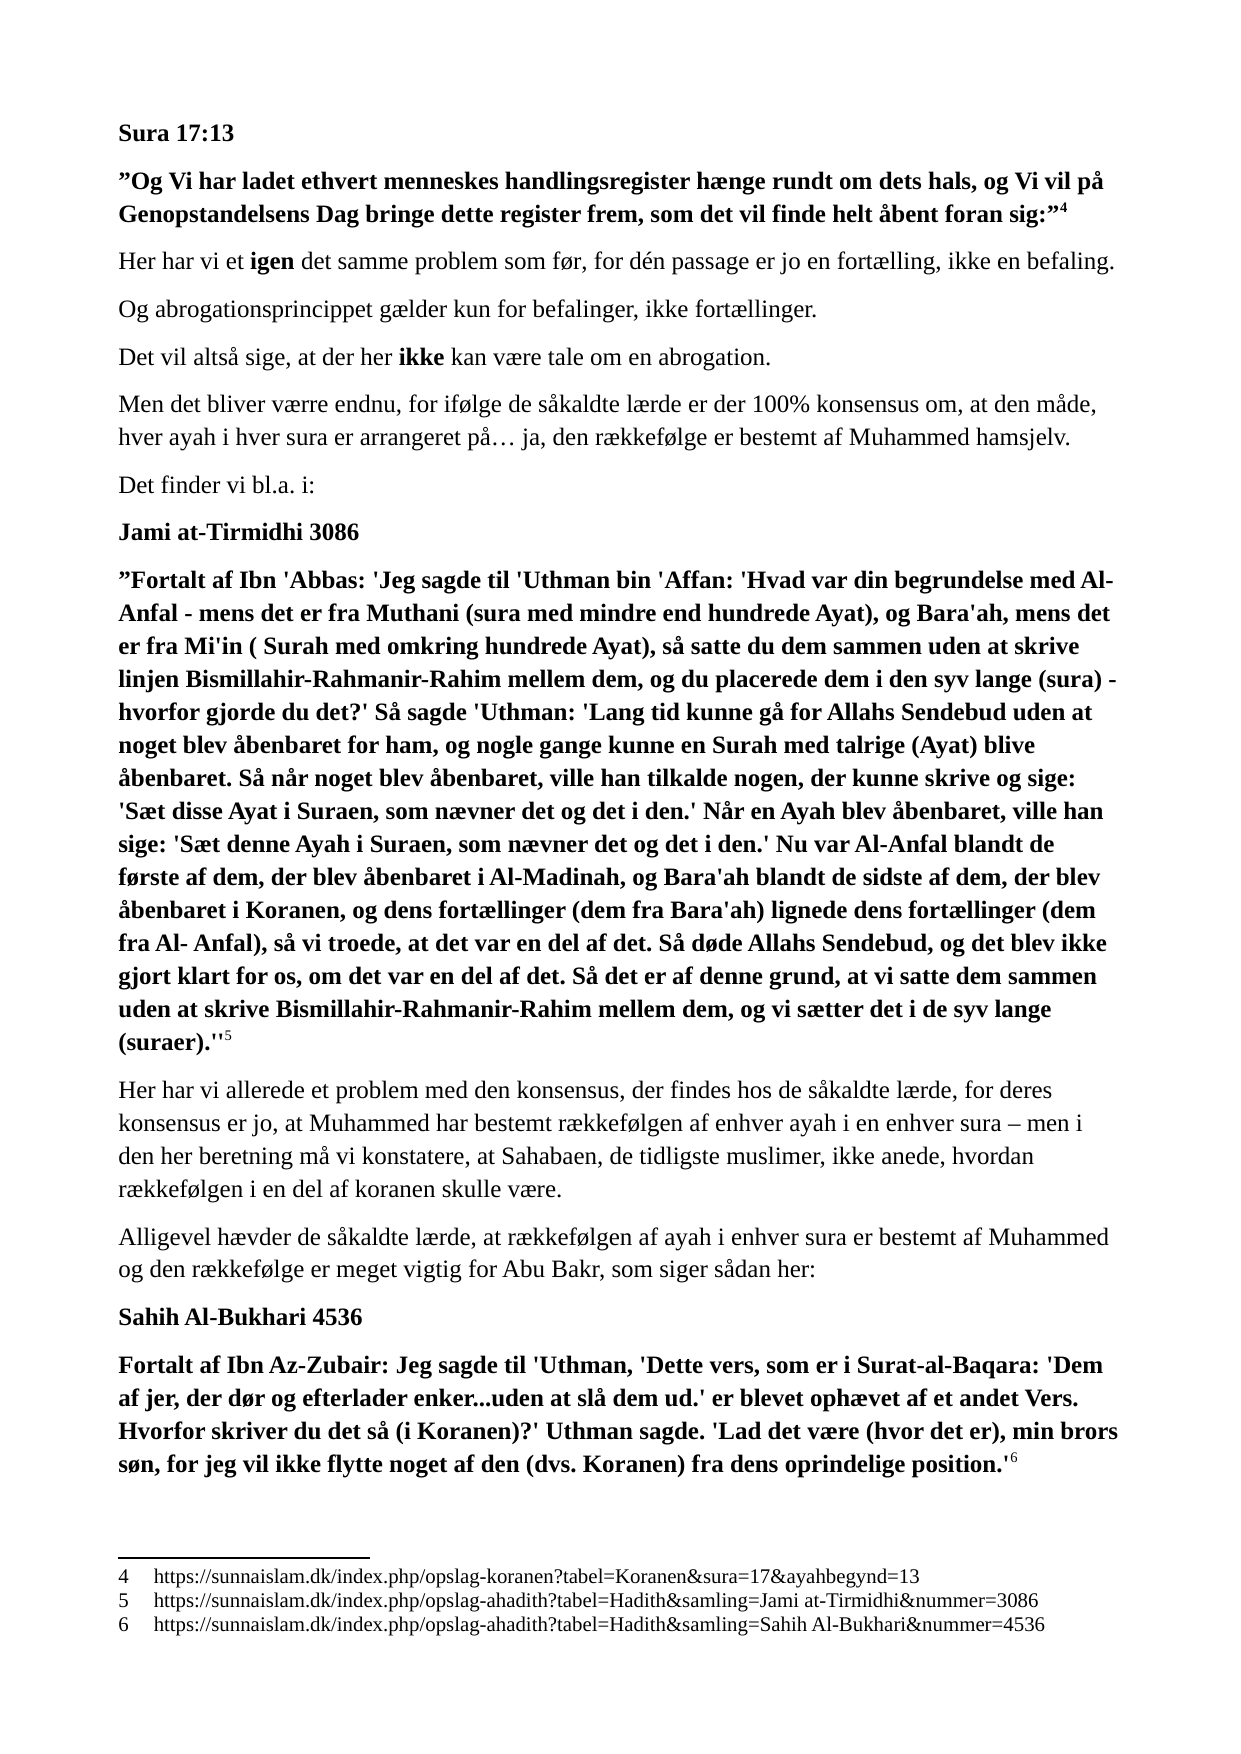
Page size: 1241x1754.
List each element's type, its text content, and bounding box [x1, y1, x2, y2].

text Det finder vi bl.a. i: [118, 470, 1122, 498]
text Og abrogationsprincippet gælder kun for befalinger, ikke fortællinger. [118, 294, 1122, 323]
text https://sunnaislam.dk/index.php/opslag-ahadith?tabel=Hadith&samling=Sahih Al-Bukhari&nummer=4536 [118, 1612, 1122, 1636]
text Det vil altså sige, at der her ikke kan være tale om en abrogation. [118, 342, 1122, 370]
text https://sunnaislam.dk/index.php/opslag-ahadith?tabel=Hadith&samling=Jami at-Tirmidhi&nummer=3086 [118, 1588, 1122, 1612]
text https://sunnaislam.dk/index.php/opslag-koranen?tabel=Koranen&sura=17&ayahbegynd=13 [118, 1564, 1122, 1588]
text Fortalt af Ibn Az-Zubair: Jeg sagde til 'Uthman, 'Dette vers, som er i Surat-al-Baqara: 'Dem af jer, der dør og efterlader enker...uden at slå dem ud.' er blevet ophævet af et andet Vers. Hvorfor skriver du det så (i Koranen)?' Uthman sagde. 'Lad det være (hvor det er), min brors søn, for jeg vil ikke flytte noget af den (dvs. Koranen) fra dens oprindelige position.' [118, 1350, 1122, 1478]
text Her har vi et igen det samme problem som før, for dén passage er jo en fortælling, ikke en befaling. [118, 246, 1122, 275]
text Sura 17:13 [118, 118, 1122, 147]
text Jami at-Tirmidhi 3086 [118, 517, 1122, 546]
text Sahih Al-Bukhari 4536 [118, 1302, 1122, 1331]
text Her har vi allerede et problem med den konsensus, der findes hos de såkaldte lærde, for deres konsensus er jo, at Muhammed har bestemt rækkefølgen af enhver ayah i en enhver sura – men i den her beretning må vi konstatere, at Sahabaen, de tidligste muslimer, ikke anede, hvordan rækkefølgen i en del af koranen skulle være. [118, 1075, 1122, 1203]
text Men det bliver værre endnu, for ifølge de såkaldte lærde er der 100% konsensus om, at den måde, hver ayah i hver sura er arrangeret på… ja, den rækkefølge er bestemt af Muhammed hamsjelv. [118, 389, 1122, 451]
text Alligevel hævder de såkaldte lærde, at rækkefølgen af ayah i enhver sura er bestemt af Muhammed og den rækkefølge er meget vigtig for Abu Bakr, som siger sådan her: [118, 1222, 1122, 1283]
text ”Og Vi har ladet ethvert menneskes handlingsregister hænge rundt om dets hals, og Vi vil på Genopstandelsens Dag bringe dette register frem, som det vil finde helt åbent foran sig:” [118, 166, 1122, 227]
text ”Fortalt af Ibn 'Abbas: 'Jeg sagde til 'Uthman bin 'Affan: 'Hvad var din begrundelse med Al-Anfal - mens det er fra Muthani (sura med mindre end hundrede Ayat), og Bara'ah, mens det er fra Mi'in ( Surah med omkring hundrede Ayat), så satte du dem sammen uden at skrive linjen Bismillahir-Rahmanir-Rahim mellem dem, og du placerede dem i den syv lange (sura) - hvorfor gjorde du det?' Så sagde 'Uthman: 'Lang tid kunne gå for Allahs Sendebud uden at noget blev åbenbaret for ham, og nogle gange kunne en Surah med talrige (Ayat) blive åbenbaret. Så når noget blev åbenbaret, ville han tilkalde nogen, der kunne skrive og sige: 'Sæt disse Ayat i Suraen, som nævner det og det i den.' Når en Ayah blev åbenbaret, ville han sige: 'Sæt denne Ayah i Suraen, som nævner det og det i den.' Nu var Al-Anfal blandt de første af dem, der blev åbenbaret i Al-Madinah, og Bara'ah blandt de sidste af dem, der blev åbenbaret i Koranen, og dens fortællinger (dem fra Bara'ah) lignede dens fortællinger (dem fra Al- Anfal), så vi troede, at det var en del af det. Så døde Allahs Sendebud, og det blev ikke gjort klart for os, om det var en del af det. Så det er af denne grund, at vi satte dem sammen uden at skrive Bismillahir-Rahmanir-Rahim mellem dem, og vi sætter det i de syv lange (suraer).'' [118, 565, 1122, 1056]
